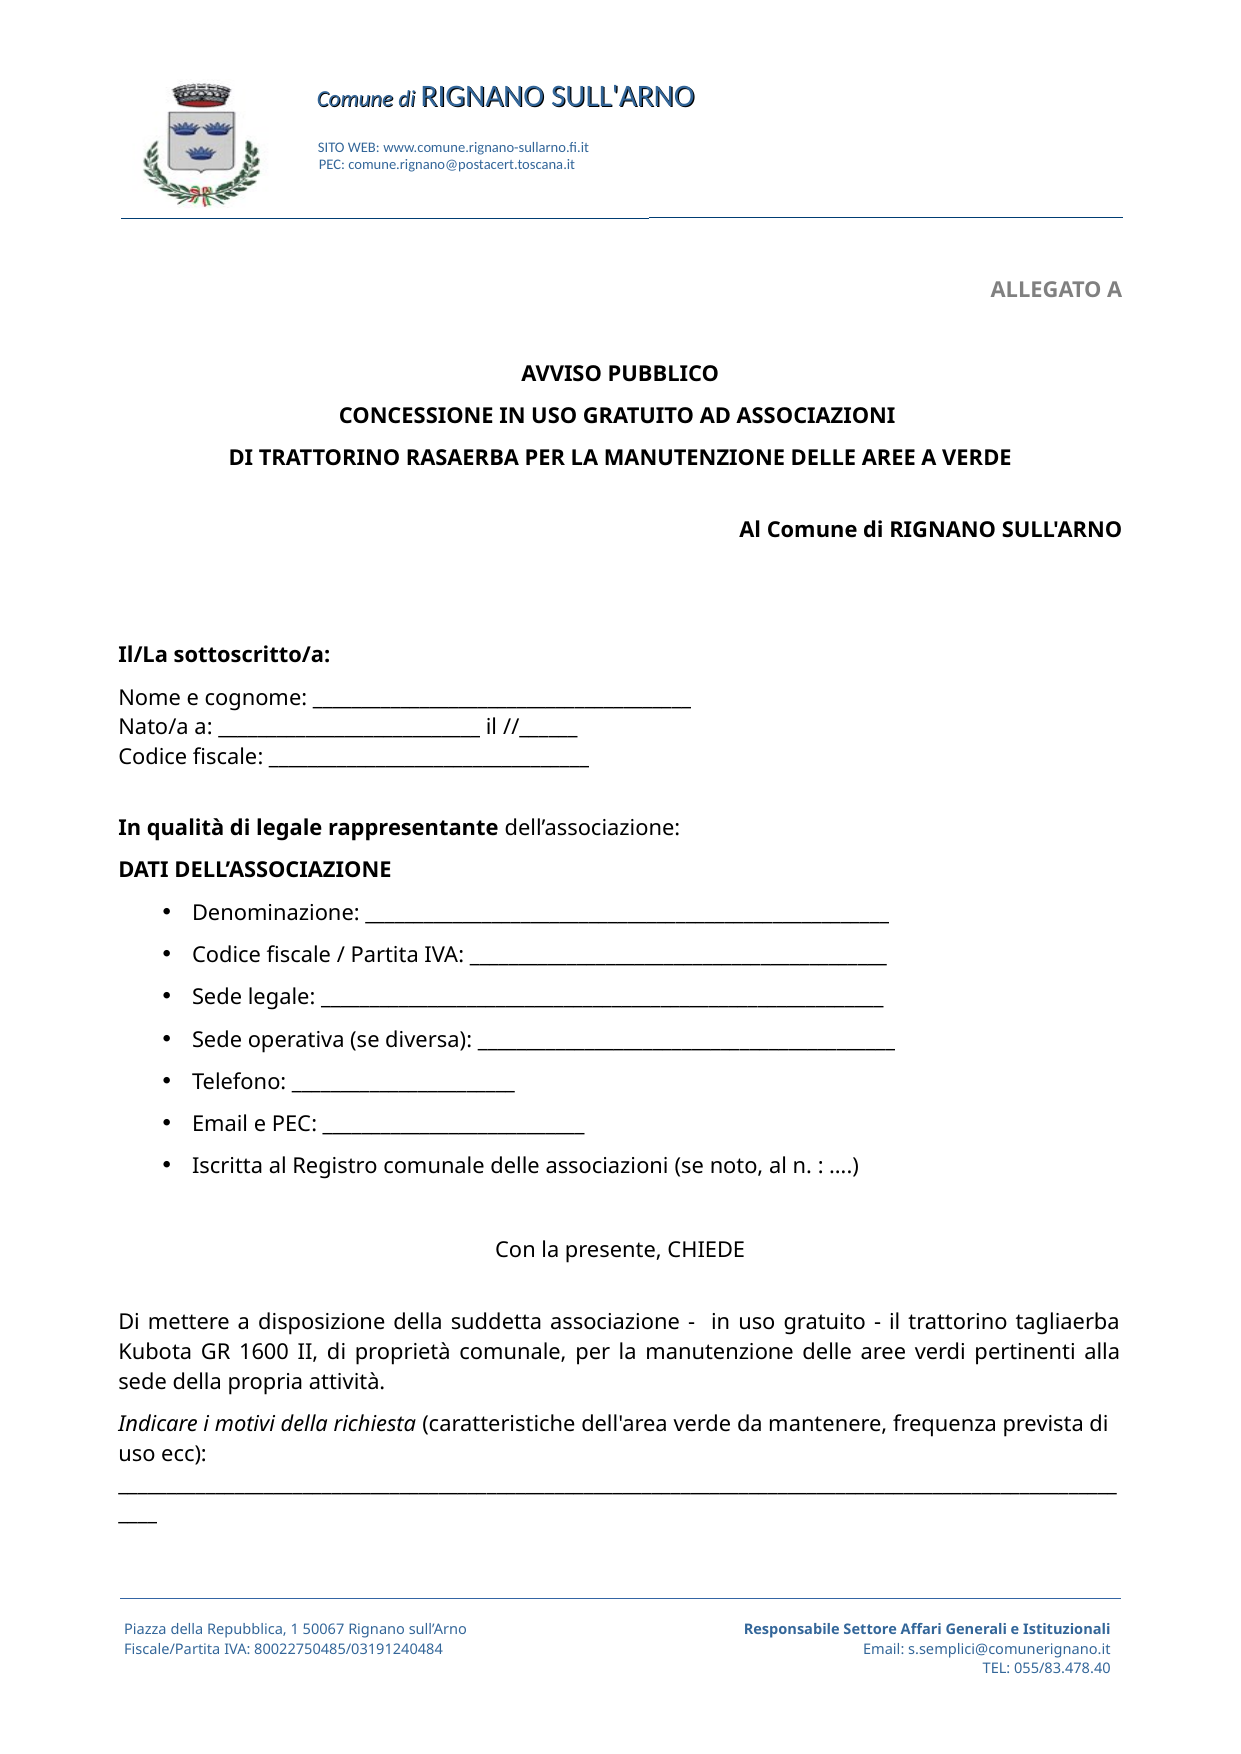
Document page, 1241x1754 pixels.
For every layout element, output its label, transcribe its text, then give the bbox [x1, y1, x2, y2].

subtitle Il/La sottoscritto/a: [118, 639, 1122, 669]
subtitle In qualità di legale rappresentante dell’associazione: [118, 812, 1122, 842]
subtitle DATI DELL’ASSOCIAZIONE [118, 854, 1122, 884]
subtitle Di mettere a disposizione della suddetta associazione - in uso gratuito - il trattorino tagliaerba Kubota GR 1600 II, di proprietà comunale, per la manutenzione delle aree verdi pertinenti alla sede della propria attività. [118, 1276, 1122, 1395]
subtitle Al Comune di RIGNANO SULL'ARNO [118, 514, 1122, 544]
subtitle Nome e cognome: _______________________________________ Nato/a a: ___________________________ il //______ Codice fiscale: _________________________________ [118, 681, 1122, 799]
subtitle Denominazione: ______________________________________________________ [162, 897, 1122, 926]
subtitle Sede legale: __________________________________________________________ [162, 981, 1122, 1011]
subtitle Con la presente, CHIEDE [118, 1234, 1122, 1264]
subtitle DI TRATTORINO RASAERBA PER LA MANUTENZIONE DELLE AREE A VERDE [118, 442, 1122, 502]
picture [132, 79, 274, 210]
subtitle Email e PEC: ___________________________ [162, 1108, 1122, 1138]
subtitle CONCESSIONE IN USO GRATUITO AD ASSOCIAZIONI [118, 400, 1122, 430]
subtitle Indicare i motivi della richiesta (caratteristiche dell'area verde da mantenere, frequenza prevista di uso ecc): ___________________________________________________________________________________________________________ [118, 1408, 1122, 1527]
subtitle Codice fiscale / Partita IVA: ___________________________________________ [162, 939, 1122, 969]
subtitle AVVISO PUBBLICO [118, 358, 1122, 387]
subtitle Telefono: _______________________ [162, 1066, 1122, 1096]
subtitle Sede operativa (se diversa): ___________________________________________ [162, 1023, 1122, 1053]
subtitle ALLEGATO A [118, 274, 1122, 304]
subtitle Iscritta al Registro comunale delle associazioni (se noto, al n. : ….) [162, 1150, 1122, 1180]
